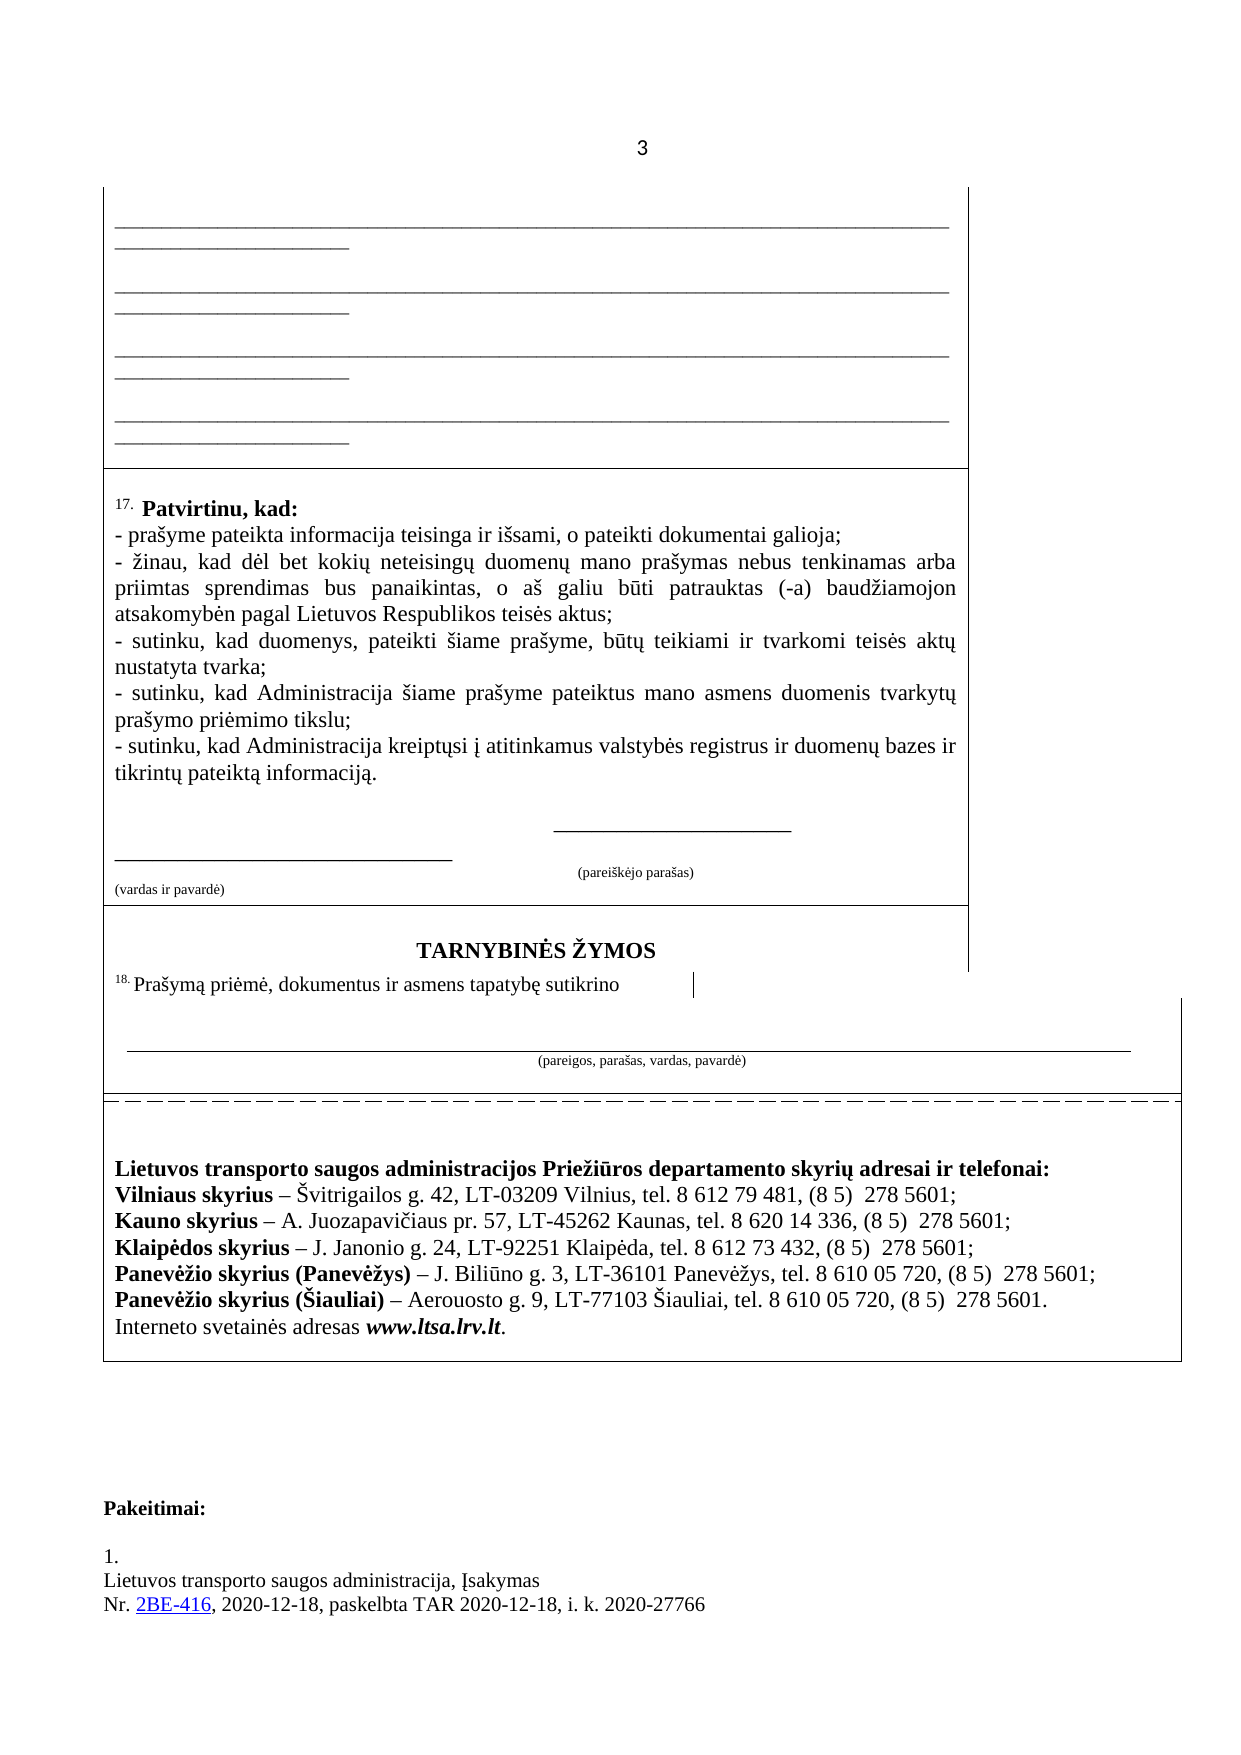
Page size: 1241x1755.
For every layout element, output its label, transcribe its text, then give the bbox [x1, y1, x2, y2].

table_cell [1004, 187, 1039, 468]
table_header [846, 998, 877, 1024]
table_cell [1039, 972, 1074, 998]
table_header [127, 998, 656, 1051]
table_cell [1109, 911, 1161, 963]
table_header [1002, 998, 1033, 1024]
table_cell [675, 972, 693, 998]
table_cell [791, 972, 826, 998]
table_cell [1039, 187, 1074, 468]
table_cell [1161, 806, 1181, 905]
table_cell [969, 806, 985, 905]
table_cell [104, 906, 968, 911]
table_cell [1161, 468, 1181, 806]
table_cell [1109, 963, 1161, 972]
table_header [104, 998, 127, 1051]
table_cell [104, 1081, 1181, 1085]
table_cell [694, 972, 703, 998]
table_cell [1074, 806, 1108, 905]
table_cell [1004, 972, 1039, 998]
table_cell [1074, 963, 1108, 972]
table_cell [969, 468, 985, 806]
table_cell [969, 963, 985, 972]
table_cell [1074, 905, 1108, 911]
table_header [1033, 998, 1064, 1024]
table_header [964, 998, 1002, 1024]
table_cell [1109, 187, 1161, 468]
table_cell [1004, 468, 1039, 806]
table_cell [826, 972, 861, 998]
table_cell [1039, 468, 1074, 806]
table_cell ___________________ ___________________________ (pareiškėjo parašas) (vardas ir pavardė) [104, 806, 968, 905]
table_header [877, 998, 912, 1024]
table_cell [1074, 187, 1108, 468]
table_cell [985, 905, 1004, 911]
table_cell [104, 963, 968, 972]
table_cell __________________________________________________________________________________________________________________ __________________________________________________________________________________________________________________ __________________________________________________________________________________________________________________ __________________________________________________________________________________________________________________ [104, 187, 968, 468]
table_cell [104, 1051, 127, 1081]
table_cell [1109, 905, 1161, 911]
table_cell [104, 1094, 1181, 1101]
table_cell [969, 187, 985, 468]
text Lietuvos transporto saugos administracija, Įsakymas [103, 1568, 1181, 1592]
table_cell [969, 911, 985, 963]
table_cell [1074, 468, 1108, 806]
table_cell [985, 972, 1004, 998]
table_header [913, 998, 938, 1024]
table_cell [104, 1085, 1181, 1093]
text Nr. 2BE-416, 2020-12-18, paskelbta TAR 2020-12-18, i. k. 2020-27766 [103, 1592, 1181, 1616]
text Pakeitimai: [103, 1496, 1181, 1520]
table_cell [1039, 911, 1074, 963]
table_cell [1161, 972, 1181, 998]
table_header [816, 998, 846, 1024]
table_cell [1004, 963, 1039, 972]
table_cell [1074, 972, 1108, 998]
table_cell [950, 972, 969, 998]
table_cell [861, 972, 896, 998]
table_cell (pareigos, parašas, vardas, pavardė) [127, 1051, 1157, 1081]
table_cell 17. Patvirtinu, kad: - prašyme pateikta informacija teisinga ir išsami, o pateikti dokumentai galioja; - žinau, kad dėl bet kokių neteisingų duomenų mano prašymas nebus tenkinamas arba priimtas sprendimas bus panaikintas, o aš galiu būti patrauktas (-a) baudžiamojon atsakomybėn pagal Lietuvos Respublikos teisės aktus; - sutinku, kad duomenys, pateikti šiame prašyme, būtų teikiami ir tvarkomi teisės aktų nustatyta tvarka; - sutinku, kad Administracija šiame prašyme pateiktus mano asmens duomenis tvarkytų prašymo priėmimo tikslu; - sutinku, kad Administracija kreiptųsi į atitinkamus valstybės registrus ir duomenų bazes ir tikrintų pateiktą informaciją. [104, 469, 968, 806]
table_cell [969, 905, 985, 911]
table_cell [985, 187, 1004, 468]
table_cell 18. Prašymą priėmė, dokumentus ir asmens tapatybę sutikrino [104, 972, 674, 998]
table_cell [1161, 911, 1181, 963]
table_cell [1157, 1051, 1181, 1081]
table_cell [896, 972, 915, 998]
table_cell [1109, 468, 1161, 806]
table_cell [985, 963, 1004, 972]
table_cell [1161, 963, 1181, 972]
table_cell [703, 972, 756, 998]
table_cell [915, 972, 950, 998]
table_cell [985, 468, 1004, 806]
table_cell [1004, 905, 1039, 911]
table_header [938, 998, 964, 1024]
table_header [1131, 998, 1181, 1051]
table_cell [1109, 806, 1161, 905]
table_header [755, 998, 785, 1024]
table_cell [1109, 972, 1161, 998]
table_cell Lietuvos transporto saugos administracijos Priežiūros departamento skyrių adresai ir telefonai: Vilniaus skyrius – Švitrigailos g. 42, LT-03209 Vilnius, tel. 8 612 79 481, (8 5) 278 5601; Kauno skyrius – A. Juozapavičiaus pr. 57, LT-45262 Kaunas, tel. 8 620 14 336, (8 5) 278 5601; Klaipėdos skyrius – J. Janonio g. 24, LT-92251 Klaipėda, tel. 8 612 73 432, (8 5) 278 5601; Panevėžio skyrius (Panevėžys) – J. Biliūno g. 3, LT-36101 Panevėžys, tel. 8 610 05 720, (8 5) 278 5601; Panevėžio skyrius (Šiauliai) – Aerouosto g. 9, LT-77103 Šiauliai, tel. 8 610 05 720, (8 5) 278 5601. Interneto svetainės adresas www.ltsa.lrv.lt. [104, 1101, 1181, 1361]
table_cell [985, 806, 1004, 905]
table_header [744, 998, 1131, 1051]
table_cell [1161, 905, 1181, 911]
table_cell [1004, 911, 1039, 963]
table_cell [756, 972, 791, 998]
table_cell [1039, 905, 1074, 911]
table_cell TARNYBINĖS ŽYMOS [104, 911, 968, 963]
text 1. [103, 1544, 1181, 1568]
table_header [785, 998, 816, 1024]
table_cell [985, 911, 1004, 963]
table_header [720, 998, 744, 1051]
table_cell [969, 972, 985, 998]
table_cell [1161, 187, 1181, 468]
table_cell [1004, 806, 1039, 905]
table_header [656, 998, 720, 1051]
table_cell [1039, 806, 1074, 905]
table_cell [1039, 963, 1074, 972]
table_cell [1074, 911, 1108, 963]
